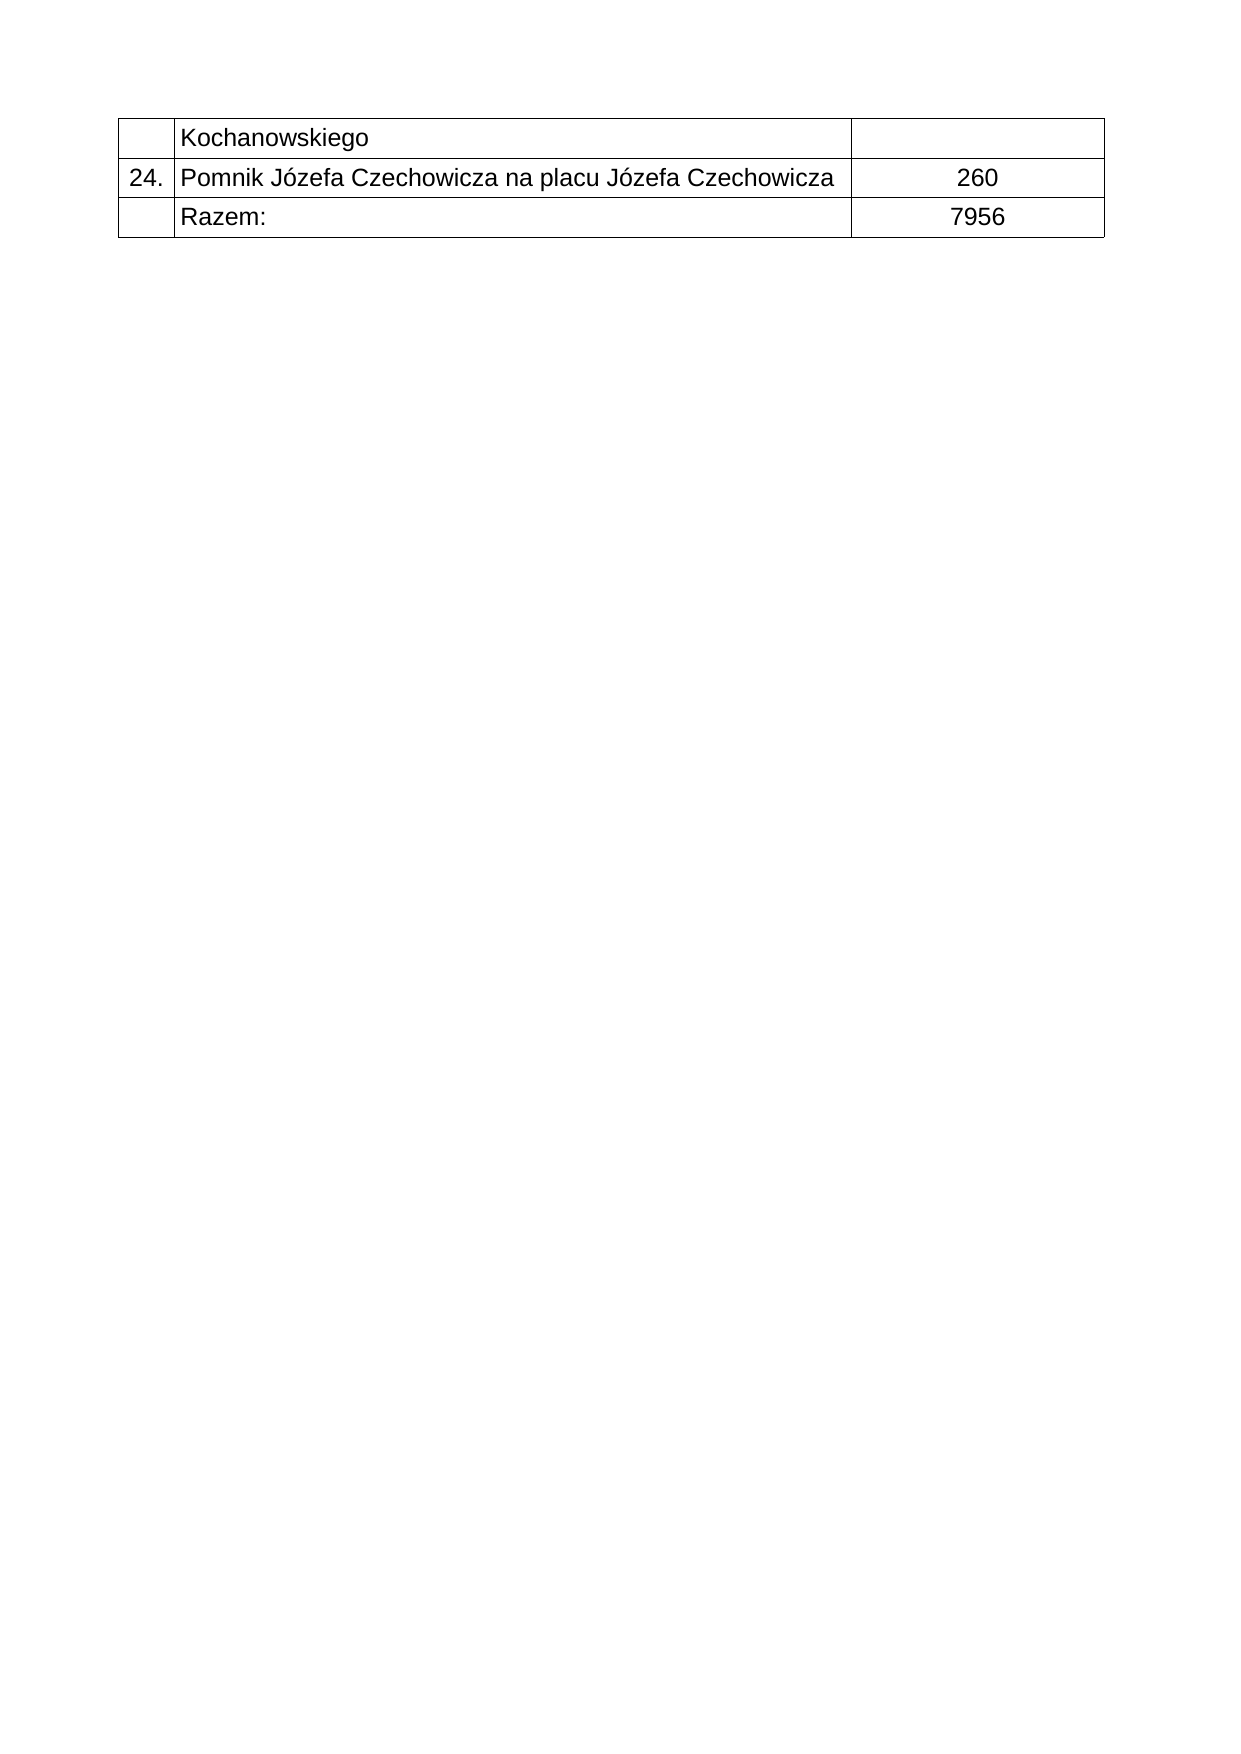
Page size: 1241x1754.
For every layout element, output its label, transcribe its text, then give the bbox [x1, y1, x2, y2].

table_cell Kochanowskiego [175, 119, 851, 158]
table_cell 24. [119, 159, 174, 197]
table_cell [119, 119, 174, 158]
table_cell [119, 198, 174, 237]
table_cell [852, 119, 1104, 158]
table_cell Pomnik Józefa Czechowicza na placu Józefa Czechowicza [175, 159, 851, 197]
table_cell 7956 [852, 198, 1104, 237]
table_cell 260 [852, 159, 1104, 197]
table_cell Razem: [175, 198, 851, 237]
